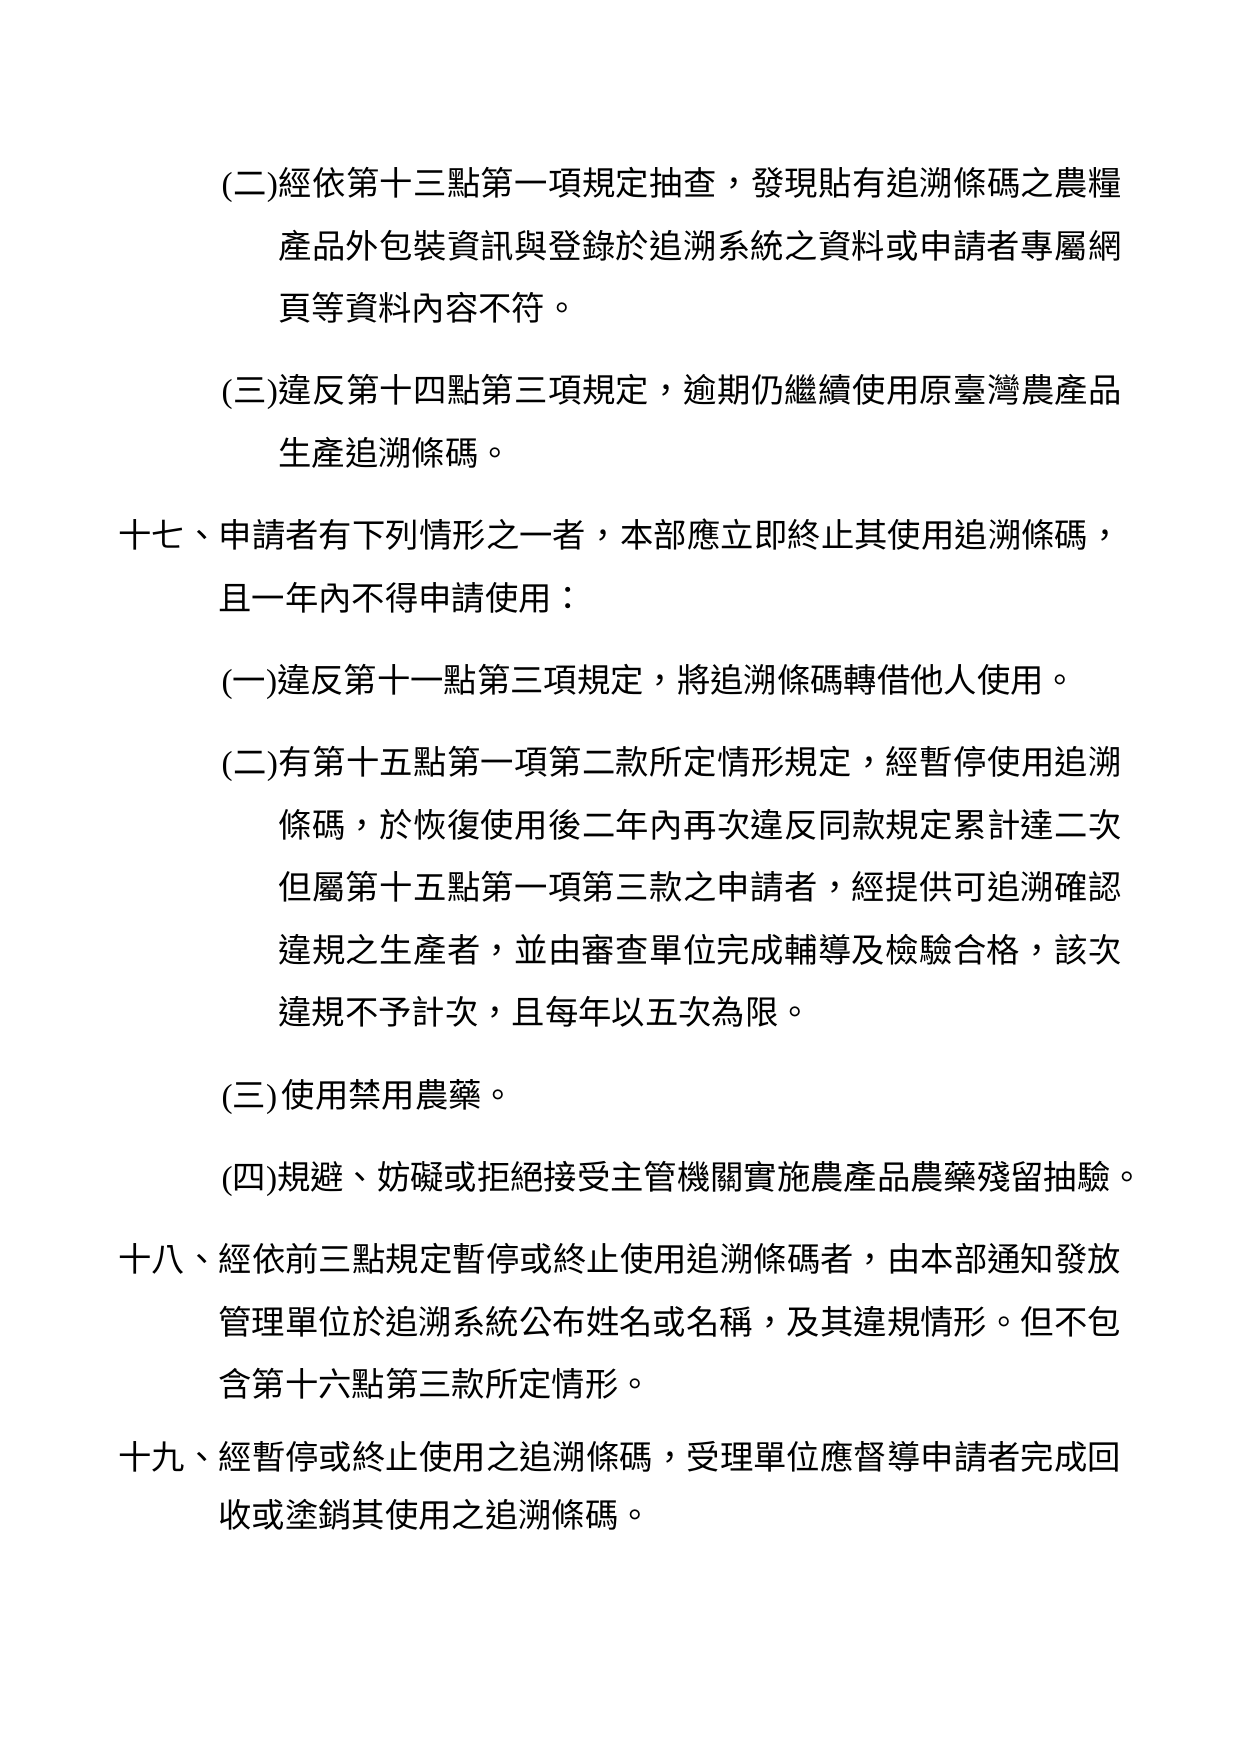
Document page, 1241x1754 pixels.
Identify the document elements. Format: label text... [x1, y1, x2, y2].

text (四)規避、妨礙或拒絕接受主管機關實施農產品農藥殘留抽驗。 [221, 1133, 1122, 1196]
text 十八、經依前三點規定暫停或終止使用追溯條碼者，由本部通知發放管理單位於追溯系統公布姓名或名稱，及其違規情形。但不包含第十六點第三款所定情形。 [118, 1215, 1122, 1403]
text (三) 使用禁用農藥。 [221, 1051, 1122, 1113]
text (二)經依第十三點第一項規定抽查，發現貼有追溯條碼之農糧產品外包裝資訊與登錄於追溯系統之資料或申請者專屬網頁等資料內容不符。 [221, 139, 1122, 327]
text (一)違反第十一點第三項規定，將追溯條碼轉借他人使用。 [221, 636, 1122, 699]
text 十九、經暫停或終止使用之追溯條碼，受理單位應督導申請者完成回收或塗銷其使用之追溯條碼。 [118, 1423, 1122, 1539]
text 十七、申請者有下列情形之一者，本部應立即終止其使用追溯條碼，且一年內不得申請使用： [118, 491, 1122, 616]
text (三)違反第十四點第三項規定，逾期仍繼續使用原臺灣農產品生產追溯條碼。 [221, 347, 1122, 472]
text (二)有第十五點第一項第二款所定情形規定，經暫停使用追溯條碼，於恢復使用後二年內再次違反同款規定累計達二次。但屬第十五點第一項第三款之申請者，經提供可追溯確認違規之生產者，並由審查單位完成輔導及檢驗合格，該次違規不予計次，且每年以五次為限。 [221, 718, 1122, 1031]
